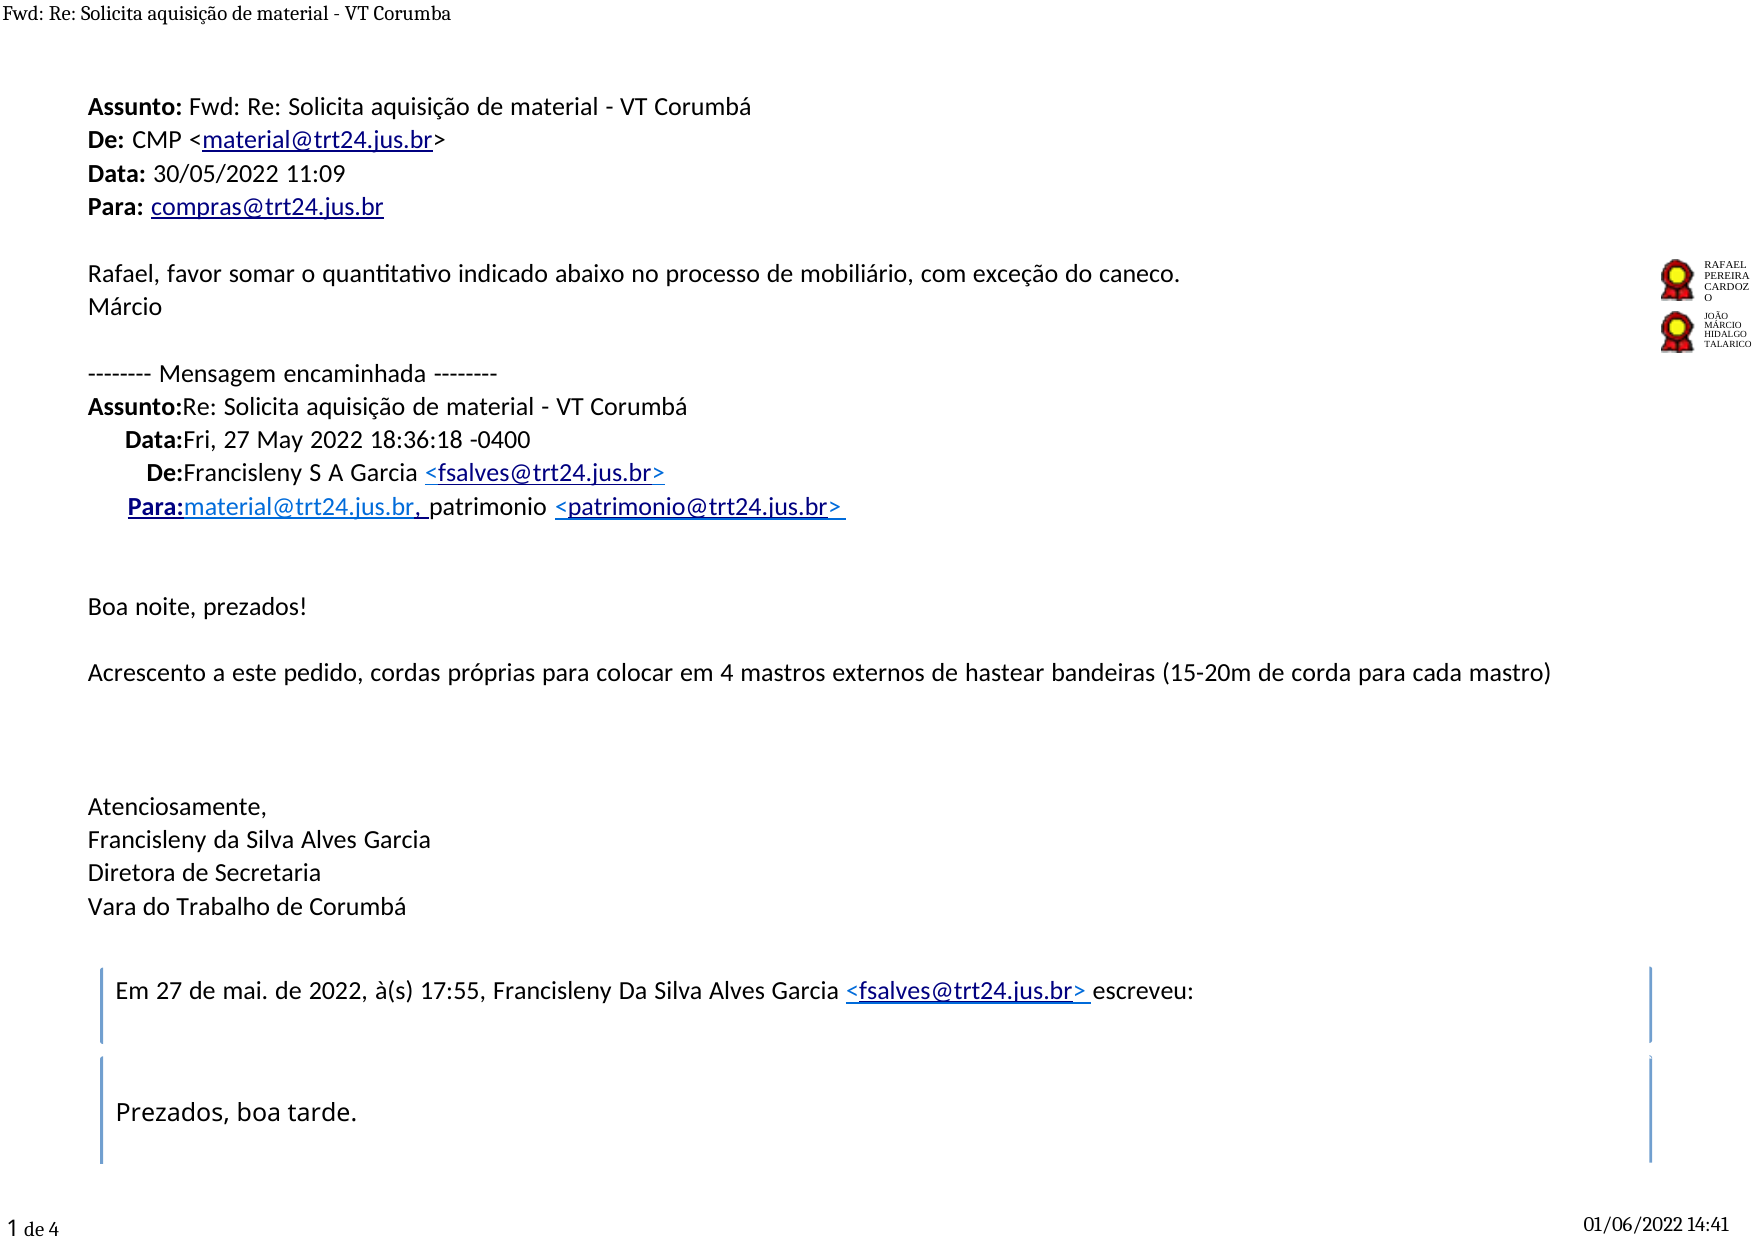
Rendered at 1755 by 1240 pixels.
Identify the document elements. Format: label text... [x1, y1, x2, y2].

text RAFAEL PEREIRA CARDOZ O [1704, 260, 1752, 303]
text Acrescento a este pedido, cordas próprias para colocar em 4 mastros externos de hastear bandeiras (15-20m de corda para cada mastro) [88, 657, 1561, 688]
text Prezados, boa tarde. [115, 1095, 1561, 1129]
text Boa noite, prezados! [88, 590, 1561, 622]
text Data:Fri, 27 May 2022 18:36:18 -0400 [125, 423, 1561, 455]
text Data: 30/05/2022 11:09 [88, 157, 1561, 188]
text De: CMP <material@trt24.jus.br> [88, 123, 1561, 155]
text Em 27 de mai. de 2022, à(s) 17:55, Francisleny Da Silva Alves Garcia <fsalves@trt24.jus.br> escreveu: [115, 974, 1561, 1006]
text Francisleny da Silva Alves Garcia Diretora de Secretaria [88, 823, 433, 888]
text Para:material@trt24.jus.br, patrimonio <patrimonio@trt24.jus.br> [128, 490, 1561, 522]
text Atenciosamente, [88, 790, 1561, 822]
text Vara do Trabalho de Corumbá [88, 890, 1561, 922]
text JOÃO MÁRCIO HIDALGO TALARICO [1704, 312, 1754, 349]
text Para: compras@trt24.jus.br [88, 190, 1561, 222]
text -------- Mensagem encaminhada -------- [88, 357, 1561, 388]
text Rafael, favor somar o quantitativo indicado abaixo no processo de mobiliário, com exceção do caneco. Márcio [88, 257, 1252, 322]
text De:Francisleny S A Garcia <fsalves@trt24.jus.br> [146, 457, 1561, 488]
text Assunto: Fwd: Re: Solicita aquisição de material - VT Corumbá [88, 90, 1561, 122]
text Assunto:Re: Solicita aquisição de material - VT Corumbá [88, 390, 1561, 422]
